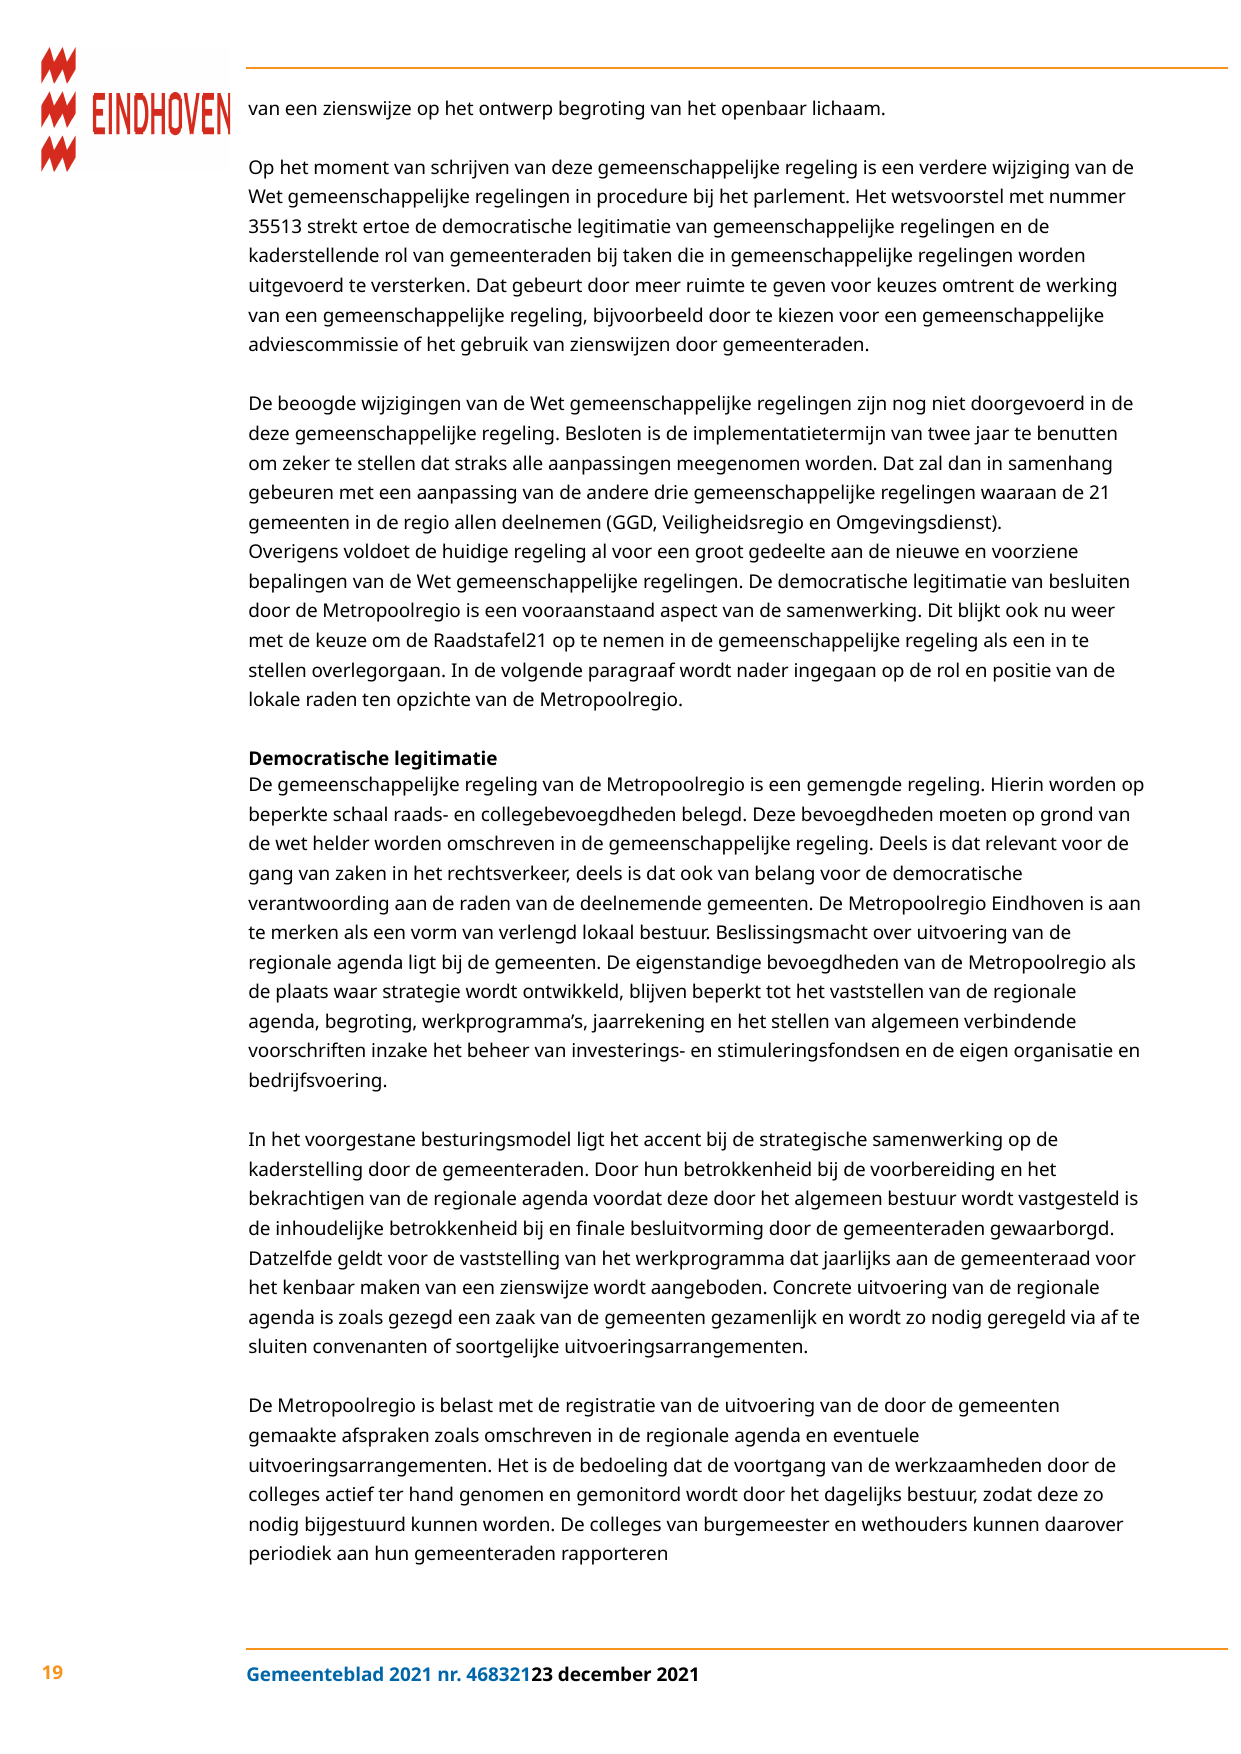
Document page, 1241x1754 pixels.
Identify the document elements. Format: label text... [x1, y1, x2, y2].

text De Metropoolregio is belast met de registratie van de uitvoering van de door de gemeenten gemaakte afspraken zoals omschreven in de regionale agenda en eventuele uitvoeringsarrangementen. Het is de bedoeling dat de voortgang van de werkzaamheden door de colleges actief ter hand genomen en gemonitord wordt door het dagelijks bestuur, zodat deze zo nodig bijgestuurd kunnen worden. De colleges van burgemeester en wethouders kunnen daarover periodiek aan hun gemeenteraden rapporteren [248, 1393, 1152, 1566]
text Op het moment van schrijven van deze gemeenschappelijke regeling is een verdere wijziging van de Wet gemeenschappelijke regelingen in procedure bij het parlement. Het wetsvoorstel met nummer 35513 strekt ertoe de democratische legitimatie van gemeenschappelijke regelingen en de kaderstellende rol van gemeenteraden bij taken die in gemeenschappelijke regelingen worden uitgevoerd te versterken. Dat gebeurt door meer ruimte te geven voor keuzes omtrent de werking van een gemeenschappelijke regeling, bijvoorbeeld door te kiezen voor een gemeenschappelijke adviescommissie of het gebruik van zienswijzen door gemeenteraden. [248, 154, 1152, 357]
picture [41, 47, 231, 172]
text In het voorgestane besturingsmodel ligt het accent bij de strategische samenwerking op de kaderstelling door de gemeenteraden. Door hun betrokkenheid bij de voorbereiding en het bekrachtigen van de regionale agenda voordat deze door het algemeen bestuur wordt vastgesteld is de inhoudelijke betrokkenheid bij en finale besluitvorming door de gemeenteraden gewaarborgd. Datzelfde geldt voor de vaststelling van het werkprogramma dat jaarlijks aan de gemeenteraad voor het kenbaar maken van een zienswijze wordt aangeboden. Concrete uitvoering van de regionale agenda is zoals gezegd een zaak van de gemeenten gezamenlijk en wordt zo nodig geregeld via af te sluiten convenanten of soortgelijke uitvoeringsarrangementen. [248, 1126, 1152, 1359]
text De beoogde wijzigingen van de Wet gemeenschappelijke regelingen zijn nog niet doorgevoerd in de deze gemeenschappelijke regeling. Besloten is de implementatietermijn van twee jaar te benutten om zeker te stellen dat straks alle aanpassingen meegenomen worden. Dat zal dan in samenhang gebeuren met een aanpassing van de andere drie gemeenschappelijke regelingen waaraan de 21 gemeenten in de regio allen deelnemen (GGD, Veiligheidsregio en Omgevingsdienst). [248, 391, 1152, 535]
text Democratische legitimatie [248, 746, 1152, 771]
text van een zienswijze op het ontwerp begroting van het openbaar lichaam. [248, 95, 1152, 121]
text De gemeenschappelijke regeling van de Metropoolregio is een gemengde regeling. Hierin worden op beperkte schaal raads- en collegebevoegdheden belegd. Deze bevoegdheden moeten op grond van de wet helder worden omschreven in de gemeenschappelijke regeling. Deels is dat relevant voor de gang van zaken in het rechtsverkeer, deels is dat ook van belang voor de democratische verantwoording aan de raden van de deelnemende gemeenten. De Metropoolregio Eindhoven is aan te merken als een vorm van verlengd lokaal bestuur. Beslissingsmacht over uitvoering van de regionale agenda ligt bij de gemeenten. De eigenstandige bevoegdheden van de Metropoolregio als de plaats waar strategie wordt ontwikkeld, blijven beperkt tot het vaststellen van de regionale agenda, begroting, werkprogramma’s, jaarrekening en het stellen van algemeen verbindende voorschriften inzake het beheer van investerings- en stimuleringsfondsen en de eigen organisatie en bedrijfsvoering. [248, 771, 1152, 1093]
text Overigens voldoet de huidige regeling al voor een groot gedeelte aan de nieuwe en voorziene bepalingen van de Wet gemeenschappelijke regelingen. De democratische legitimatie van besluiten door de Metropoolregio is een vooraanstaand aspect van de samenwerking. Dit blijkt ook nu weer met de keuze om de Raadstafel21 op te nemen in de gemeenschappelijke regeling als een in te stellen overlegorgaan. In de volgende paragraaf wordt nader ingegaan op de rol en positie van de lokale raden ten opzichte van de Metropoolregio. [248, 538, 1152, 712]
